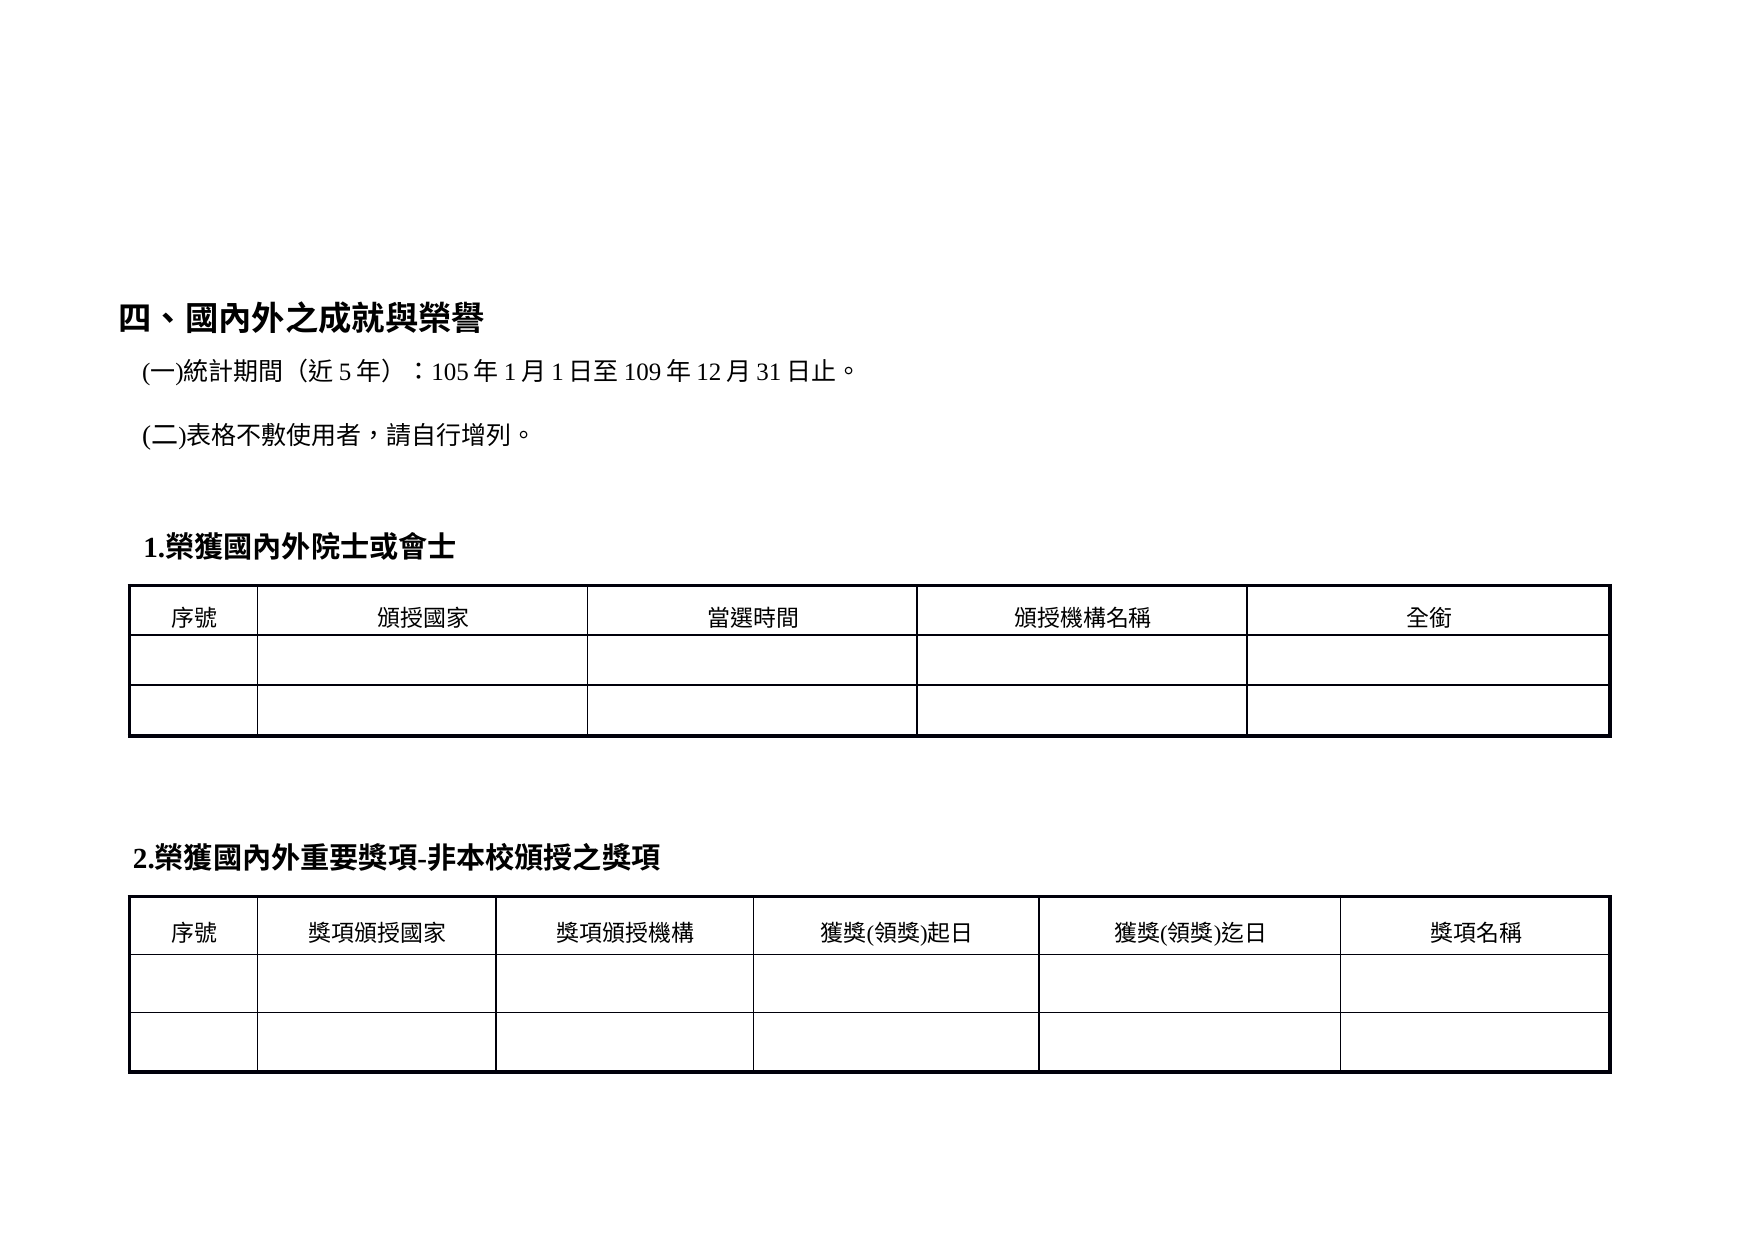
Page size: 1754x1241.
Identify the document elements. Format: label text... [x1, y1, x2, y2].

table_cell [1248, 636, 1608, 684]
table_cell [258, 686, 587, 734]
table_header 頒授國家 [258, 587, 587, 634]
table_cell [1040, 1013, 1340, 1070]
text (一)統計期間（近5年）：105年1月1日至109年12月31日止。 [142, 347, 1636, 389]
table_cell [131, 1013, 257, 1070]
table_cell [131, 686, 257, 734]
table_cell [754, 1013, 1038, 1070]
text 1.榮獲國內外院士或會士 [143, 501, 1636, 576]
table_header 獎項頒授國家 [258, 898, 495, 953]
table_header 當選時間 [588, 587, 916, 634]
table_cell [497, 1013, 753, 1070]
text (二)表格不敷使用者，請自行增列。 [142, 389, 1636, 464]
table_cell [131, 636, 257, 684]
table_cell [918, 636, 1246, 684]
table_header 全銜 [1248, 587, 1608, 634]
table_header 序號 [131, 587, 257, 634]
table_cell [1341, 1013, 1608, 1070]
text 四、國內外之成就與榮譽 [118, 272, 1636, 347]
table_header 頒授機構名稱 [918, 587, 1246, 634]
table_header 獲獎(領獎)迄日 [1040, 898, 1340, 953]
table_header 獎項頒授機構 [497, 898, 753, 953]
text 2.榮獲國內外重要獎項-非本校頒授之獎項 [118, 812, 1636, 887]
table_cell [1341, 955, 1608, 1012]
table_header 獲獎(領獎)起日 [754, 898, 1038, 953]
table_header 獎項名稱 [1341, 898, 1608, 953]
table_cell [258, 1013, 495, 1070]
table_cell [1040, 955, 1340, 1012]
table_cell [258, 955, 495, 1012]
table_cell [588, 686, 916, 734]
table_cell [258, 636, 587, 684]
table_cell [1248, 686, 1608, 734]
table_cell [588, 636, 916, 684]
table_cell [918, 686, 1246, 734]
table_cell [497, 955, 753, 1012]
table_cell [754, 955, 1038, 1012]
table_cell [131, 955, 257, 1012]
table_header 序號 [131, 898, 257, 953]
